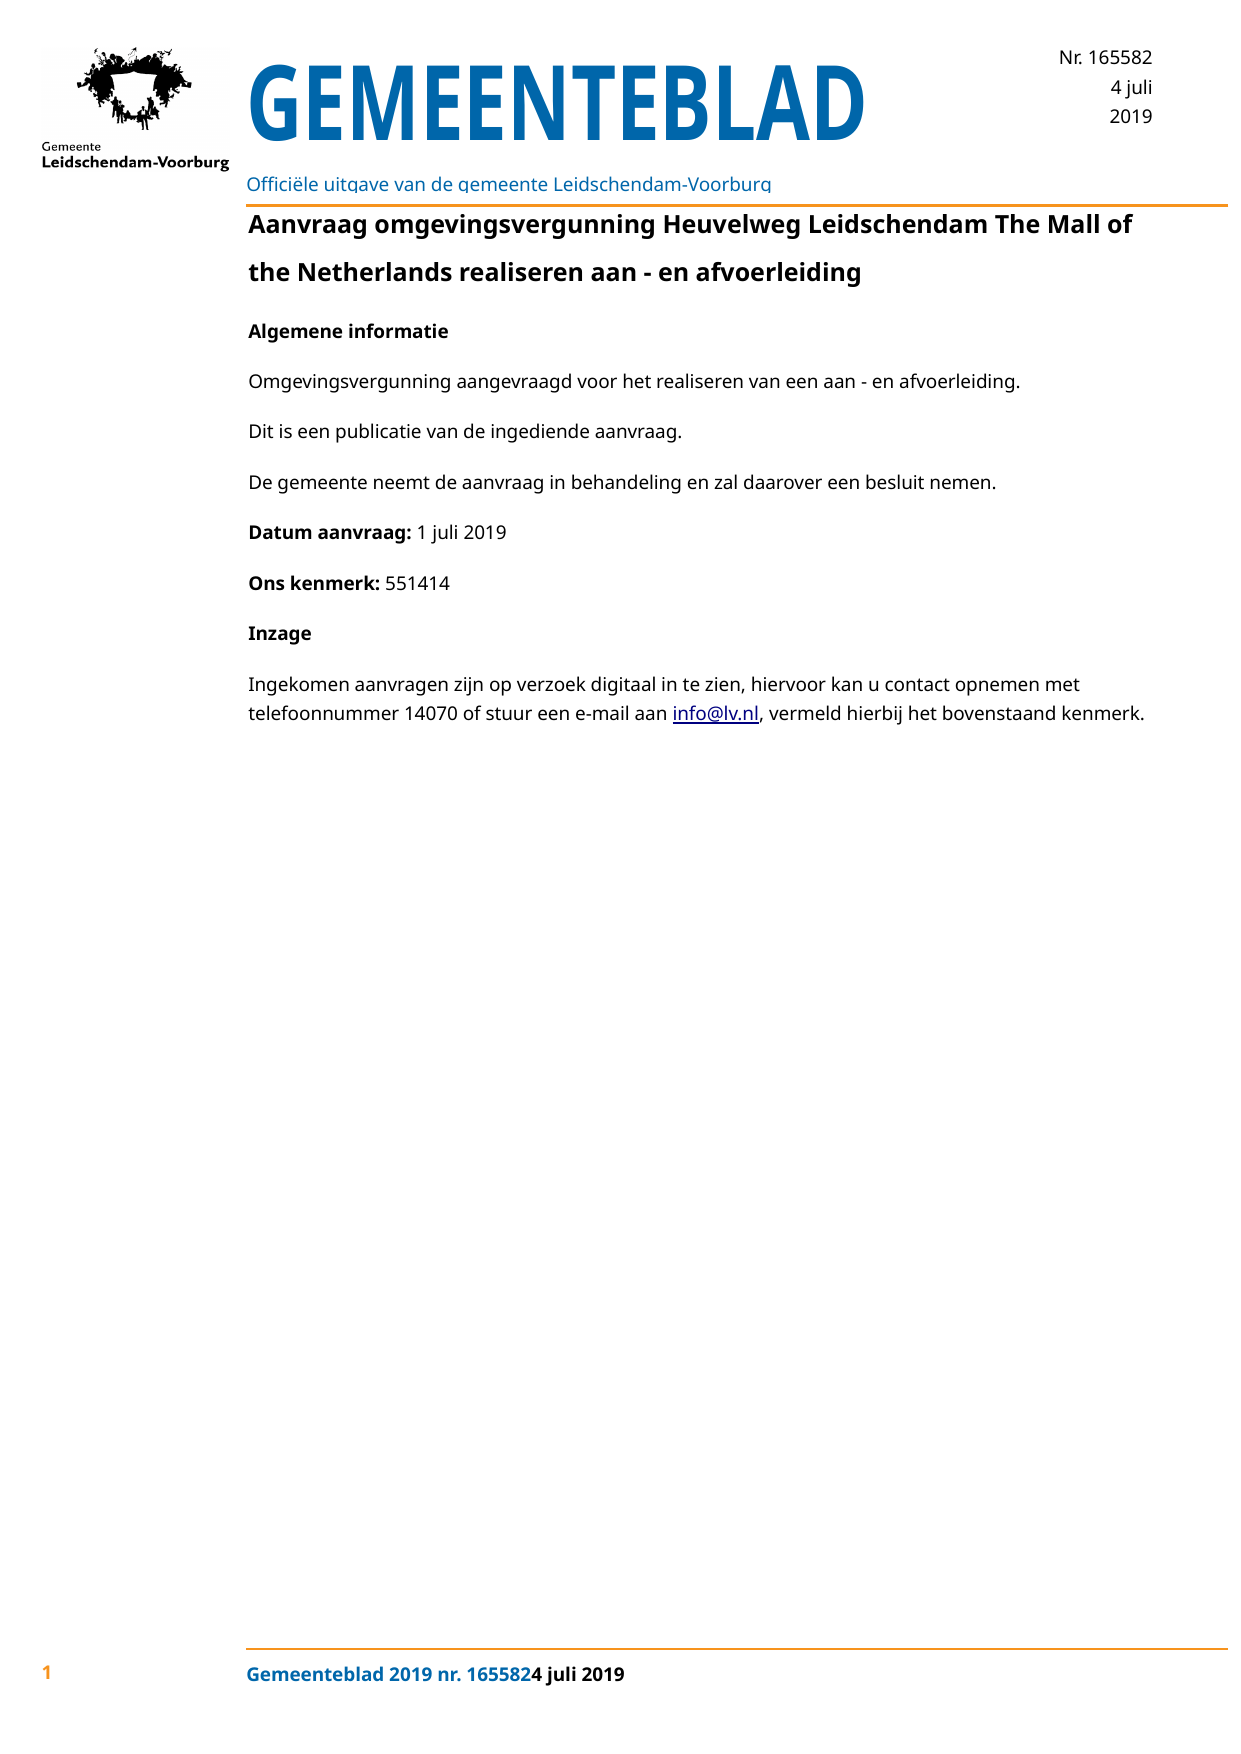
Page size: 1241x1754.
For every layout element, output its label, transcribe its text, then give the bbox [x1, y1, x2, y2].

picture [41, 47, 231, 172]
text De gemeente neemt de aanvraag in behandeling en zal daarover een besluit nemen. [248, 469, 1152, 495]
text Aanvraag omgevingsvergunning Heuvelweg Leidschendam The Mall of the Netherlands realiseren aan - en afvoerleiding [248, 207, 1152, 288]
text Datum aanvraag: 1 juli 2019 [248, 519, 1152, 545]
text Omgevingsvergunning aangevraagd voor het realiseren van een aan - en afvoerleiding. [248, 368, 1152, 394]
text Algemene informatie [248, 318, 1152, 344]
text Ingekomen aanvragen zijn op verzoek digitaal in te zien, hiervoor kan u contact opnemen met telefoonnummer 14070 of stuur een e-mail aan info@lv.nl, vermeld hierbij het bovenstaand kenmerk. [248, 671, 1152, 726]
text Dit is een publicatie van de ingediende aanvraag. [248, 419, 1152, 444]
text Ons kenmerk: 551414 [248, 570, 1152, 596]
text Inzage [248, 620, 1152, 646]
